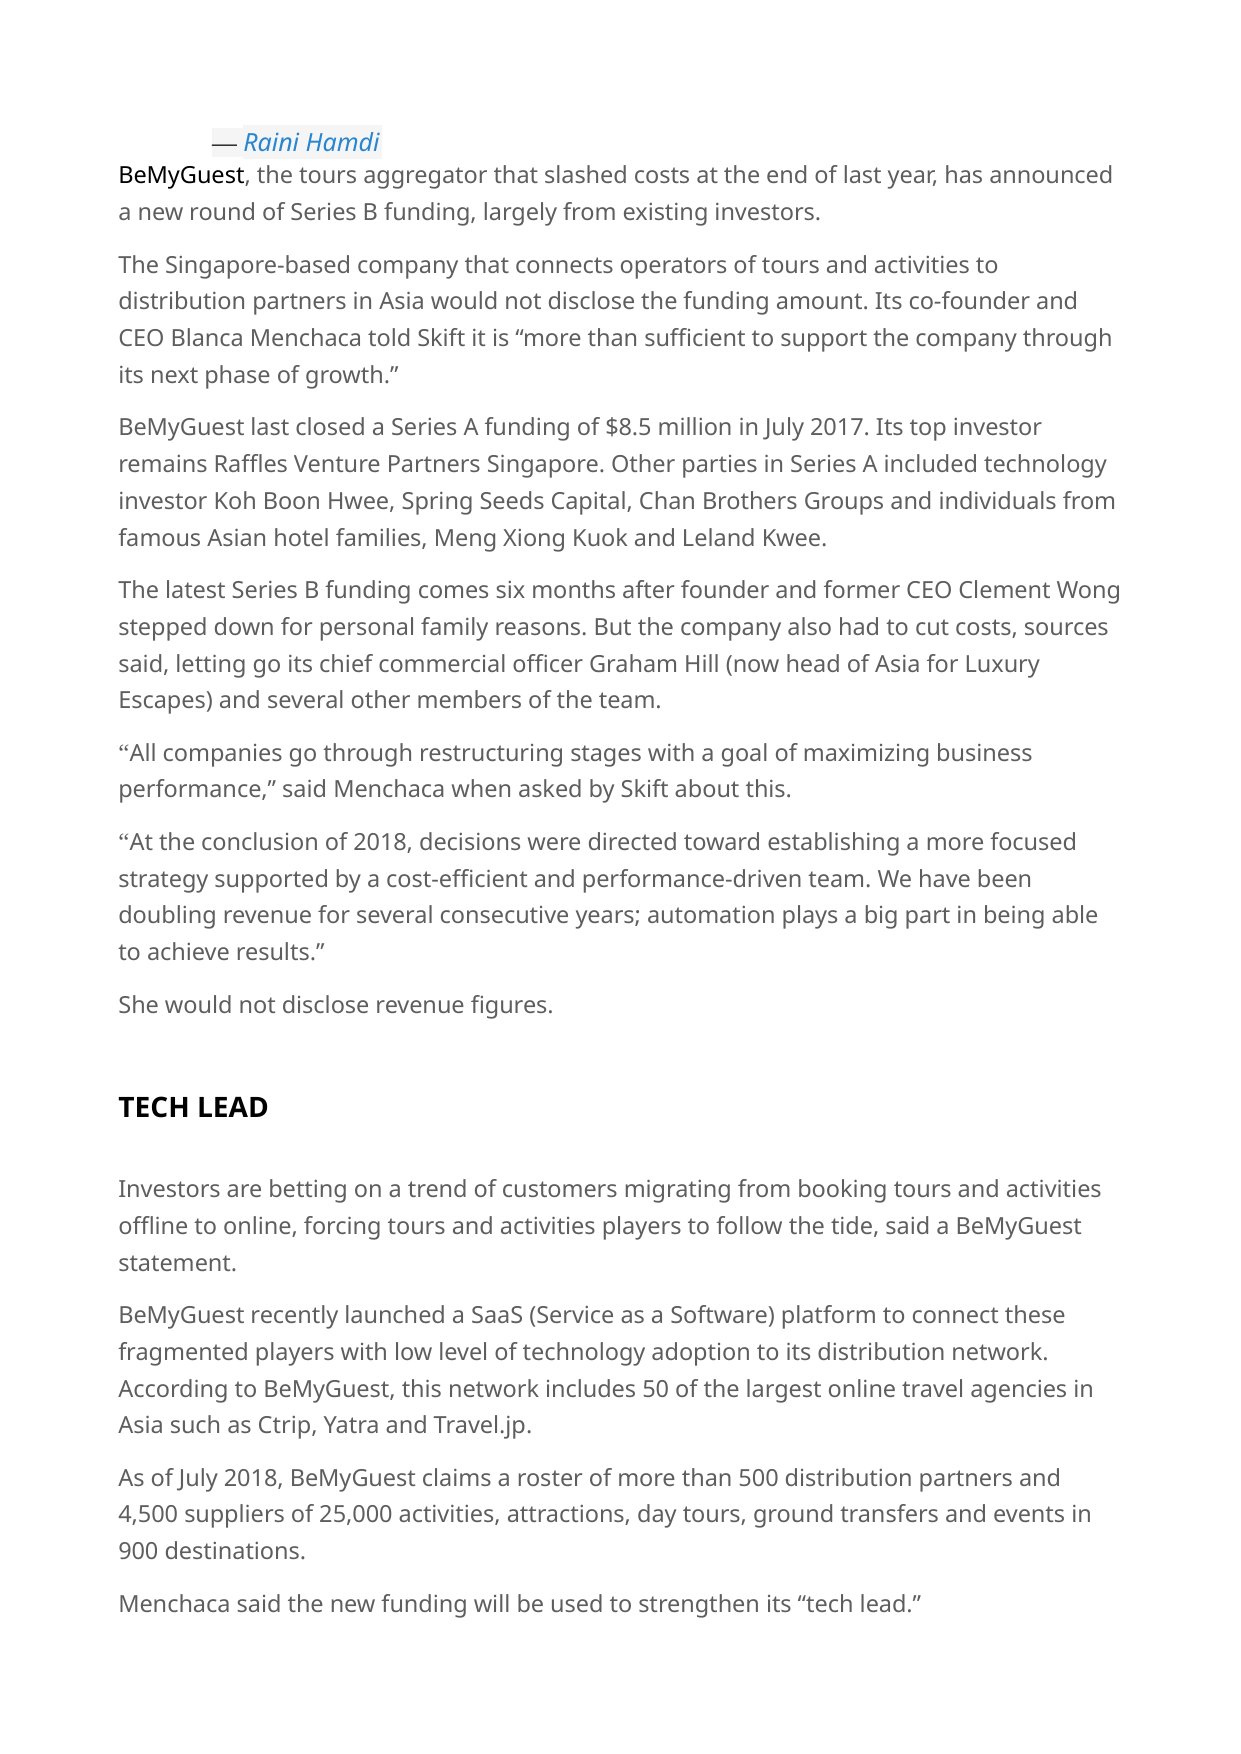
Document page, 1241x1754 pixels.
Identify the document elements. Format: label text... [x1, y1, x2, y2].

text BeMyGuest last closed a Series A funding of $8.5 million in July 2017. Its top investor remains Raffles Venture Partners Singapore. Other parties in Series A included technology investor Koh Boon Hwee, Spring Seeds Capital, Chan Brothers Groups and individuals from famous Asian hotel families, Meng Xiong Kuok and Leland Kwee. [118, 411, 1122, 553]
text The Singapore-based company that connects operators of tours and activities to distribution partners in Asia would not disclose the funding amount. Its co-founder and CEO Blanca Menchaca told Skift it is “more than sufficient to support the company through its next phase of growth.” [118, 248, 1122, 390]
text BeMyGuest, the tours aggregator that slashed costs at the end of last year, has announced a new round of Series B funding, largely from existing investors. [118, 159, 1122, 227]
text She would not disclose revenue figures. [118, 988, 1122, 1020]
text — Raini Hamdi [212, 118, 1122, 159]
text As of July 2018, BeMyGuest claims a roster of more than 500 distribution partners and 4,500 suppliers of 25,000 activities, attractions, day tours, ground transfers and events in 900 destinations. [118, 1461, 1122, 1567]
text Menchaca said the new funding will be used to strengthen its “tech lead.” [118, 1587, 1122, 1619]
text BeMyGuest recently launched a SaaS (Service as a Software) platform to connect these fragmented players with low level of technology adoption to its distribution network. According to BeMyGuest, this network includes 50 of the largest online travel agencies in Asia such as Ctrip, Yatra and Travel.jp. [118, 1298, 1122, 1441]
text “All companies go through restructuring stages with a goal of maximizing business performance,” said Menchaca when asked by Skift about this. [118, 736, 1122, 805]
text Investors are betting on a trend of customers migrating from booking tours and activities offline to online, forcing tours and activities players to follow the tide, said a BeMyGuest statement. [118, 1172, 1122, 1278]
text “At the conclusion of 2018, decisions were directed toward establishing a more focused strategy supported by a cost-efficient and performance-driven team. We have been doubling revenue for several consecutive years; automation plays a big part in being able to achieve results.” [118, 825, 1122, 967]
text The latest Series B funding comes six months after founder and former CEO Clement Wong stepped down for personal family reasons. But the company also had to cut costs, sources said, letting go its chief commercial officer Graham Hill (now head of Asia for Luxury Escapes) and several other members of the team. [118, 573, 1122, 716]
subtitle TECH LEAD [118, 1087, 1122, 1126]
